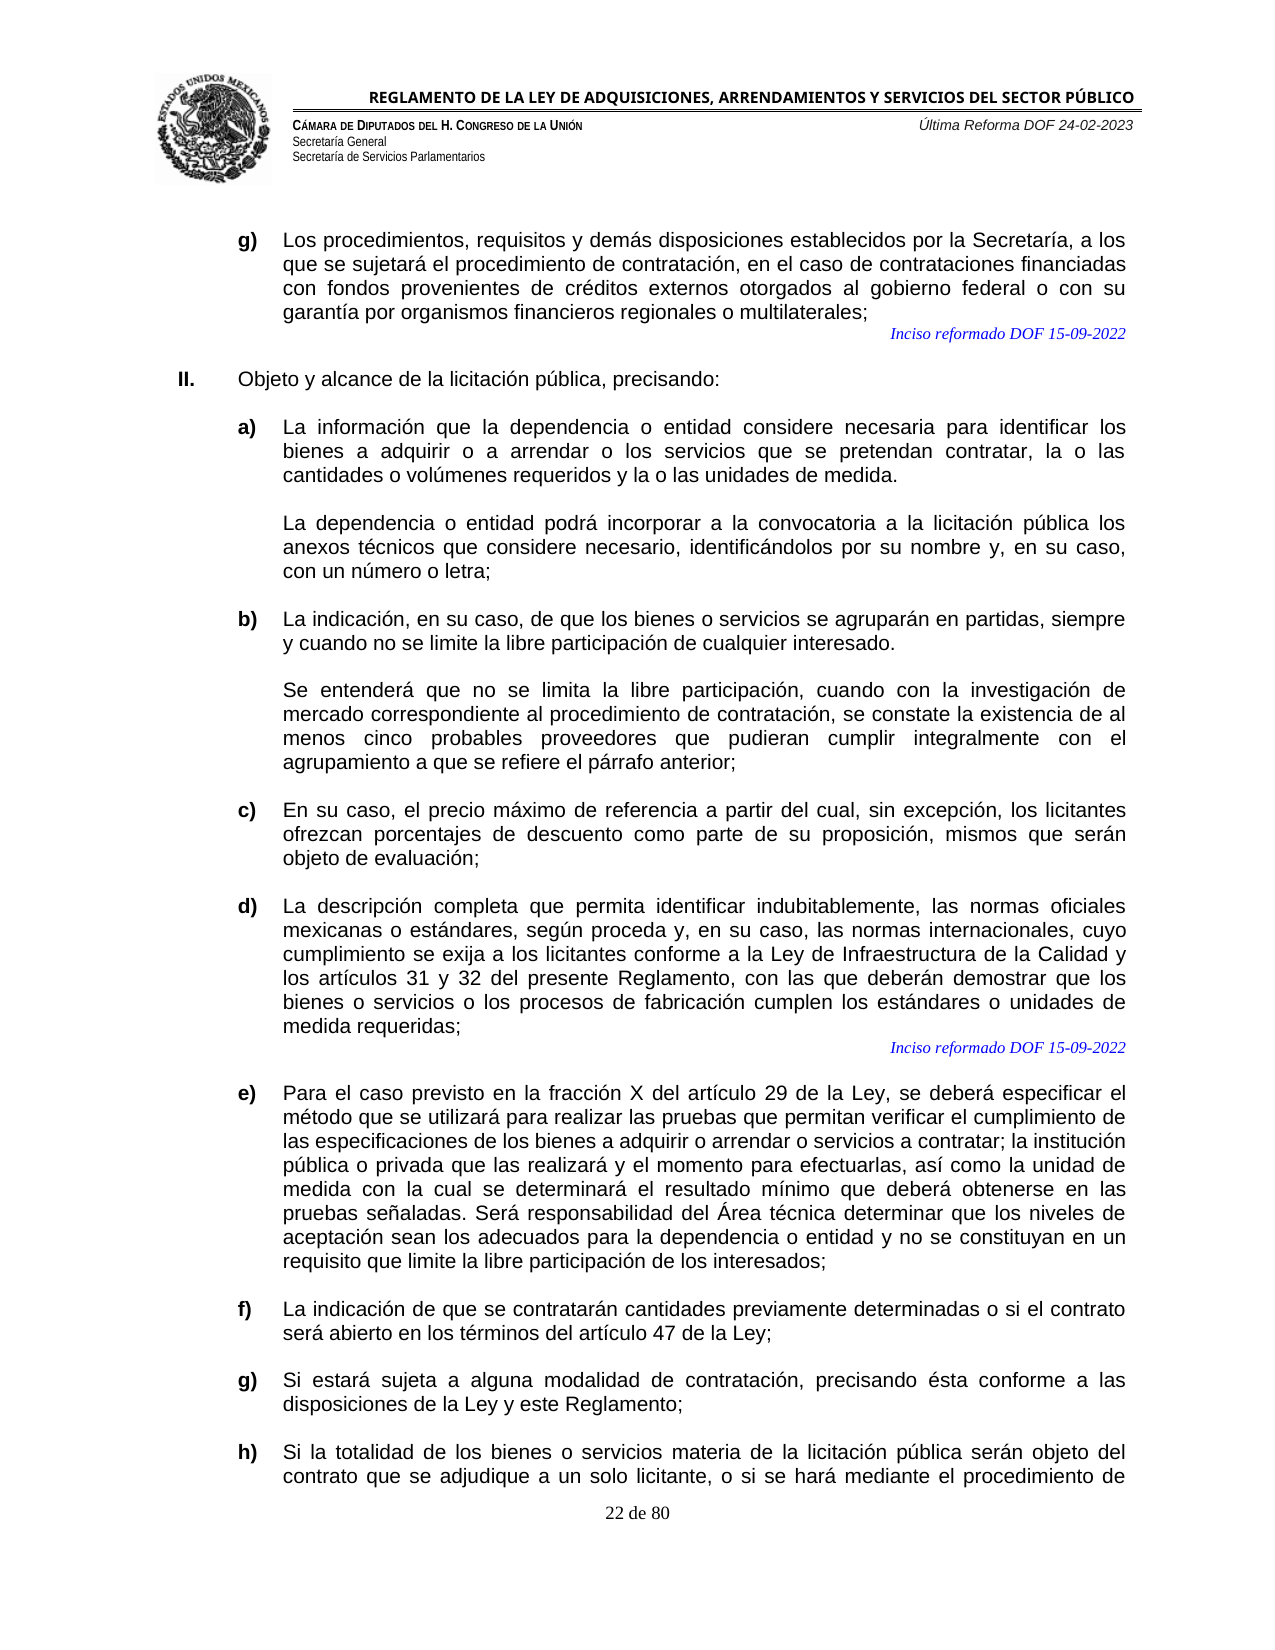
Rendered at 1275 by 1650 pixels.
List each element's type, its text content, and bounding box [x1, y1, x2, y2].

text b) La indicación, en su caso, de que los bienes o servicios se agruparán en partidas, siempre y cuando no se limite la libre participación de cualquier interesado. [238, 606, 1127, 654]
text Inciso reformado DOF 15-09-2022 [148, 324, 1127, 343]
text g) Si estará sujeta a alguna modalidad de contratación, precisando ésta conforme a las disposiciones de la Ley y este Reglamento; [238, 1368, 1127, 1416]
text c) En su caso, el precio máximo de referencia a partir del cual, sin excepción, los licitantes ofrezcan porcentajes de descuento como parte de su proposición, mismos que serán objeto de evaluación; [238, 798, 1127, 870]
text g) Los procedimientos, requisitos y demás disposiciones establecidos por la Secretaría, a los que se sujetará el procedimiento de contratación, en el caso de contrataciones financiadas con fondos provenientes de créditos externos otorgados al gobierno federal o con su garantía por organismos financieros regionales o multilaterales; [238, 228, 1127, 324]
text h) Si la totalidad de los bienes o servicios materia de la licitación pública serán objeto del contrato que se adjudique a un solo licitante, o si se hará mediante el procedimiento de [238, 1440, 1127, 1488]
text d) La descripción completa que permita identificar indubitablemente, las normas oficiales mexicanas o estándares, según proceda y, en su caso, las normas internacionales, cuyo cumplimiento se exija a los licitantes conforme a la Ley de Infraestructura de la Calidad y los artículos 31 y 32 del presente Reglamento, con las que deberán demostrar que los bienes o servicios o los procesos de fabricación cumplen los estándares o unidades de medida requeridas; [238, 894, 1127, 1038]
text a) La información que la dependencia o entidad considere necesaria para identificar los bienes a adquirir o a arrendar o los servicios que se pretendan contratar, la o las cantidades o volúmenes requeridos y la o las unidades de medida. [238, 415, 1127, 487]
text Se entenderá que no se limita la libre participación, cuando con la investigación de mercado correspondiente al procedimiento de contratación, se constate la existencia de al menos cinco probables proveedores que pudieran cumplir integralmente con el agrupamiento a que se refiere el párrafo anterior; [238, 678, 1127, 774]
text II. Objeto y alcance de la licitación pública, precisando: [178, 367, 1127, 391]
text La dependencia o entidad podrá incorporar a la convocatoria a la licitación pública los anexos técnicos que considere necesario, identificándolos por su nombre y, en su caso, con un número o letra; [238, 511, 1127, 582]
text Inciso reformado DOF 15-09-2022 [148, 1038, 1127, 1057]
text f) La indicación de que se contratarán cantidades previamente determinadas o si el contrato será abierto en los términos del artículo 47 de la Ley; [238, 1296, 1127, 1344]
text e) Para el caso previsto en la fracción X del artículo 29 de la Ley, se deberá especificar el método que se utilizará para realizar las pruebas que permitan verificar el cumplimiento de las especificaciones de los bienes a adquirir o arrendar o servicios a contratar; la institución pública o privada que las realizará y el momento para efectuarlas, así como la unidad de medida con la cual se determinará el resultado mínimo que deberá obtenerse en las pruebas señaladas. Será responsabilidad del Área técnica determinar que los niveles de aceptación sean los adecuados para la dependencia o entidad y no se constituyan en un requisito que limite la libre participación de los interesados; [238, 1081, 1127, 1272]
